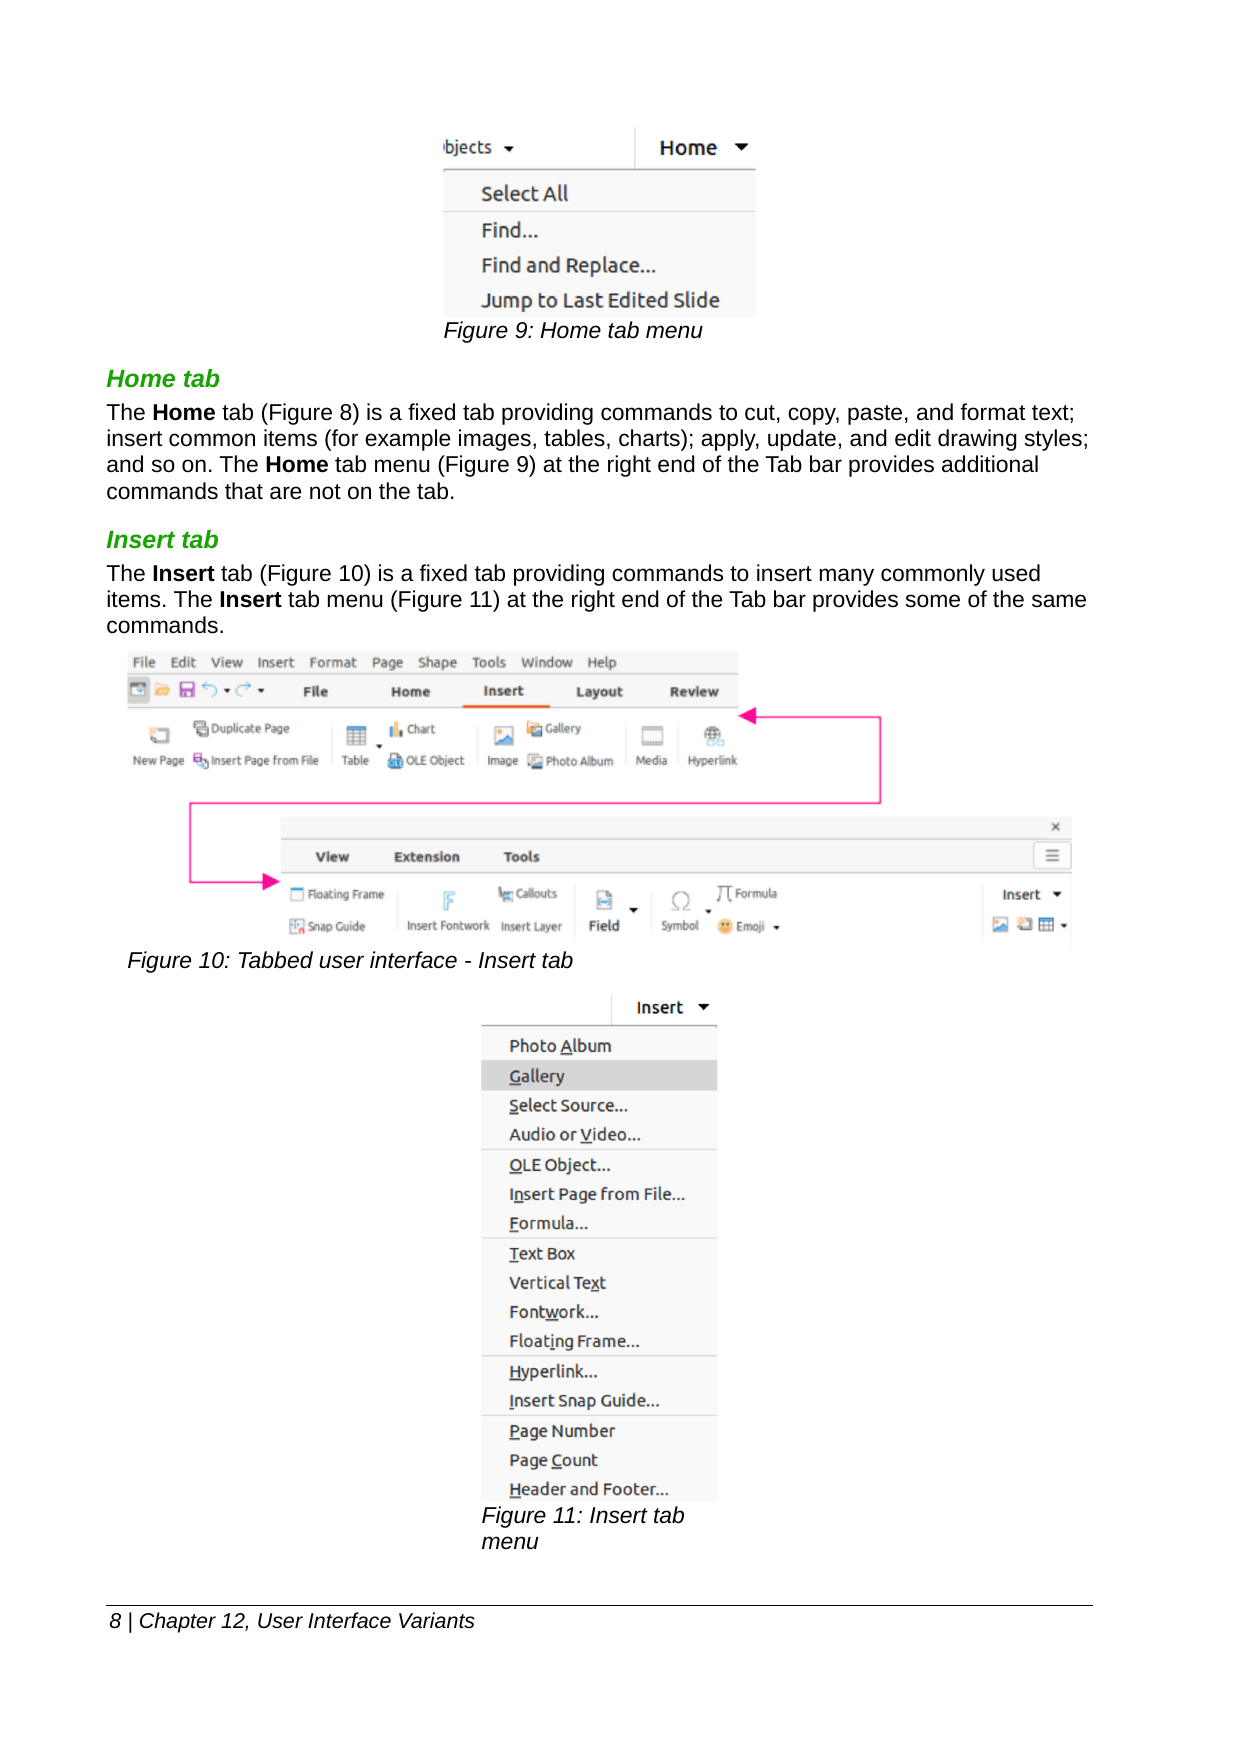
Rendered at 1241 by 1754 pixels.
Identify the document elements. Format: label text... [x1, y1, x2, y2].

picture [481, 985, 718, 1502]
subtitle Home tab [106, 364, 1093, 393]
text The Home tab (Figure 8) is a fixed tab providing commands to cut, copy, paste, and format text; insert common items (for example images, tables, charts); apply, update, and edit drawing styles; and so on. The Home tab menu (Figure 9) at the right end of the Tab bar provides additional commands that are not on the tab. [106, 399, 1093, 504]
text Figure 10: Tabbed user interface - Insert tab [127, 947, 1072, 973]
text Figure 11: Insert tab menu [481, 1502, 718, 1554]
text The Insert tab (Figure 10) is a fixed tab providing commands to insert many commonly used items. The Insert tab menu (Figure 11) at the right end of the Tab bar provides some of the same commands. [106, 559, 1093, 638]
text Figure 9: Home tab menu [443, 317, 756, 343]
picture [443, 118, 756, 317]
picture [127, 651, 1072, 947]
subtitle Insert tab [106, 525, 1093, 553]
